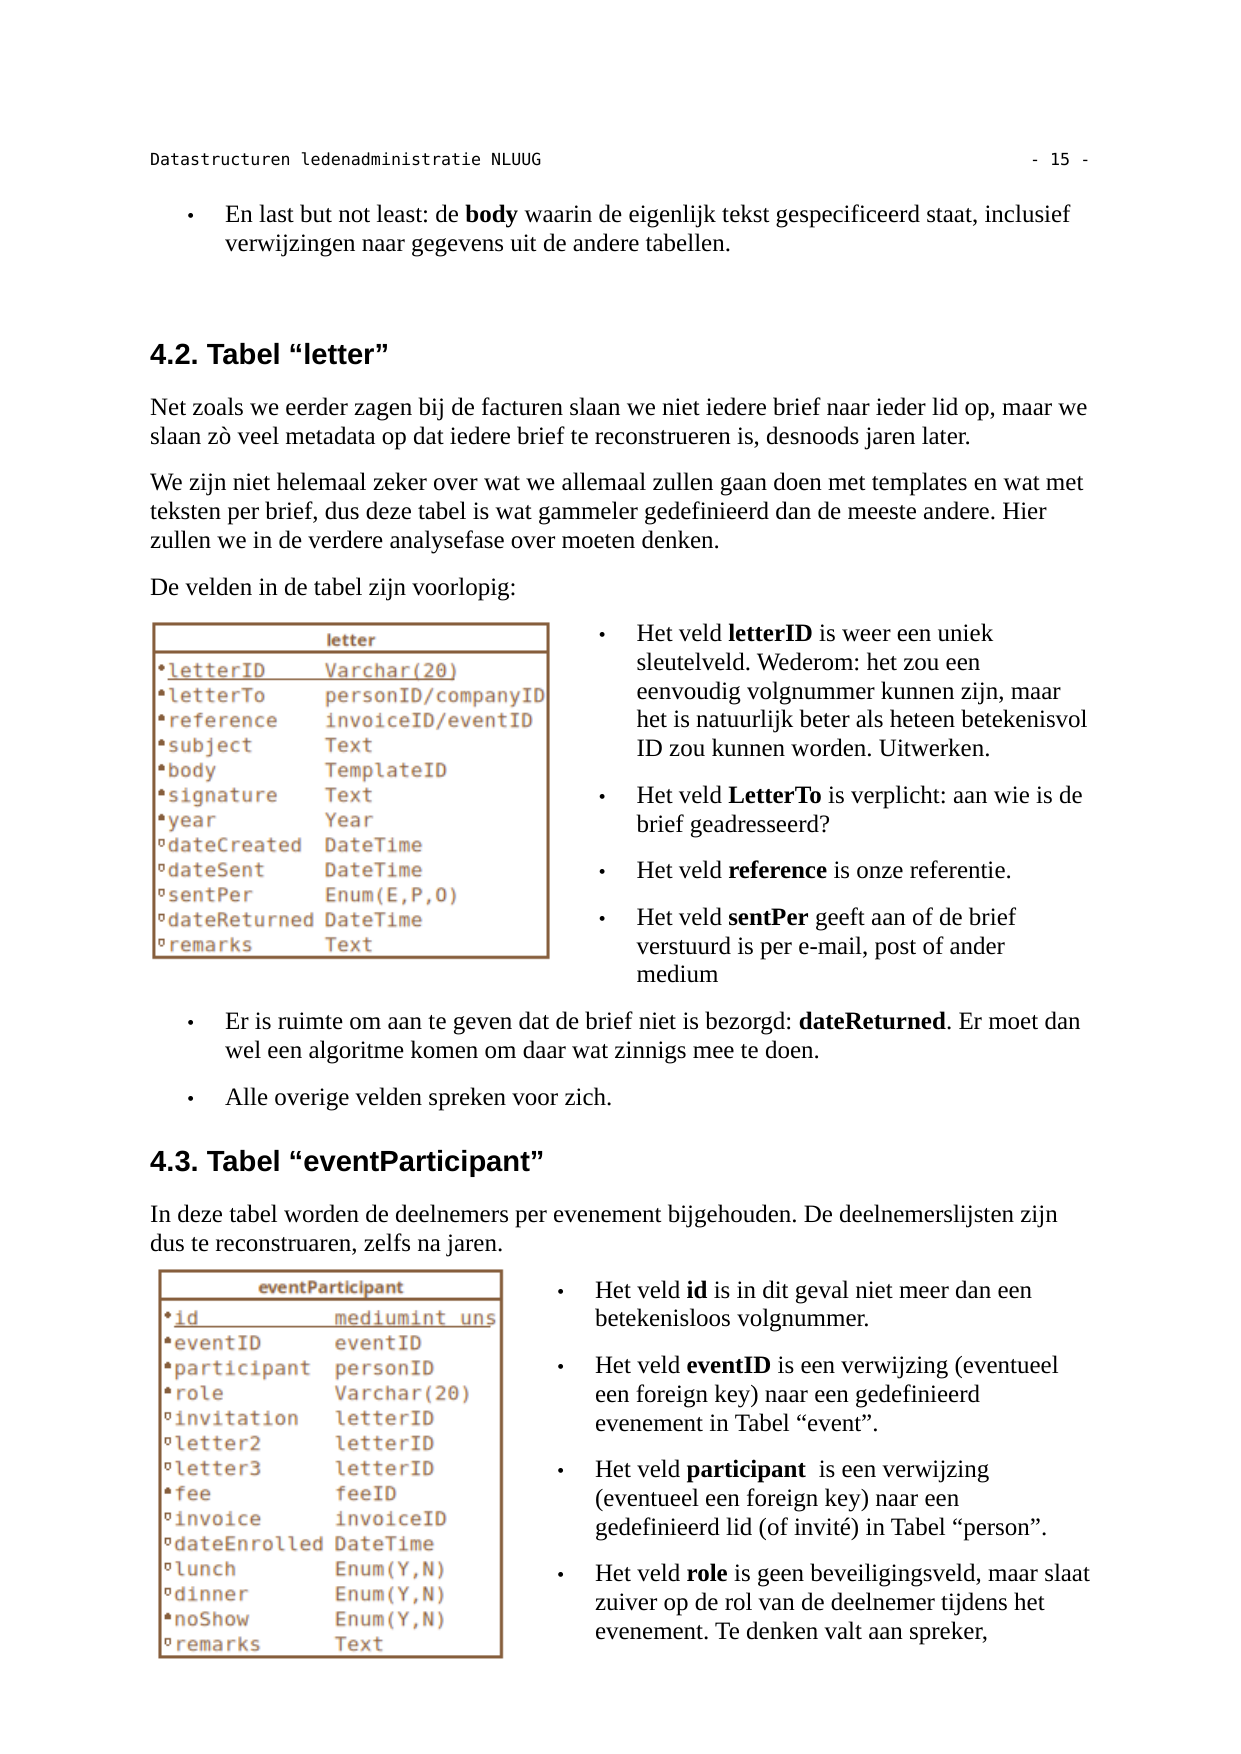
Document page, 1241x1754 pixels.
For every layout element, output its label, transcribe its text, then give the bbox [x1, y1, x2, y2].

picture [154, 1265, 508, 1665]
list Het veld reference is onze referentie. [599, 855, 1090, 884]
list En last but not least: de body waarin de eigenlijk tekst gespecificeerd staat, inclusief verwijzingen naar gegevens uit de andere tabellen. [187, 199, 1090, 256]
list Het veld eventID is een verwijzing (eventueel een foreign key) naar een gedefinieerd evenement in Tabel “event”. [557, 1350, 1090, 1436]
list Het veld id is in dit geval niet meer dan een betekenisloos volgnummer. [557, 1275, 1090, 1332]
list Het veld LetterTo is verplicht: aan wie is de brief geadresseerd? [599, 780, 1090, 837]
picture [148, 618, 555, 967]
text Net zoals we eerder zagen bij de facturen slaan we niet iedere brief naar ieder lid op, maar we slaan zò veel metadata op dat iedere brief te reconstrueren is, desnoods jaren later. [150, 392, 1090, 449]
text We zijn niet helemaal zeker over wat we allemaal zullen gaan doen met templates en wat met teksten per brief, dus deze tabel is wat gammeler gedefinieerd dan de meeste andere. Hier zullen we in de verdere analysefase over moeten denken. [150, 467, 1090, 554]
list Er is ruimte om aan te geven dat de brief niet is bezorgd: dateReturned. Er moet dan wel een algoritme komen om daar wat zinnigs mee te doen. [187, 1006, 1090, 1064]
list Het veld sentPer geeft aan of de brief verstuurd is per e-mail, post of ander medium [599, 902, 1090, 988]
list Het veld participant is een verwijzing (eventueel een foreign key) naar een gedefinieerd lid (of invité) in Tabel “person”. [557, 1454, 1090, 1541]
subtitle 4.3. Tabel “eventParticipant” [150, 1144, 1090, 1178]
subtitle 4.2. Tabel “letter” [150, 337, 1090, 371]
list Het veld role is geen beveiligingsveld, maar slaat zuiver op de rol van de deelnemer tijdens het evenement. Te denken valt aan spreker, [557, 1558, 1090, 1645]
list Alle overige velden spreken voor zich. [187, 1082, 1090, 1110]
text In deze tabel worden de deelnemers per evenement bijgehouden. De deelnemerslijsten zijn dus te reconstruaren, zelfs na jaren. [150, 1199, 1090, 1257]
text De velden in de tabel zijn voorlopig: [150, 572, 1090, 600]
list Het veld letterID is weer een uniek sleutelveld. Wederom: het zou een eenvoudig volgnummer kunnen zijn, maar het is natuurlijk beter als heteen betekenisvol ID zou kunnen worden. Uitwerken. [599, 618, 1090, 762]
